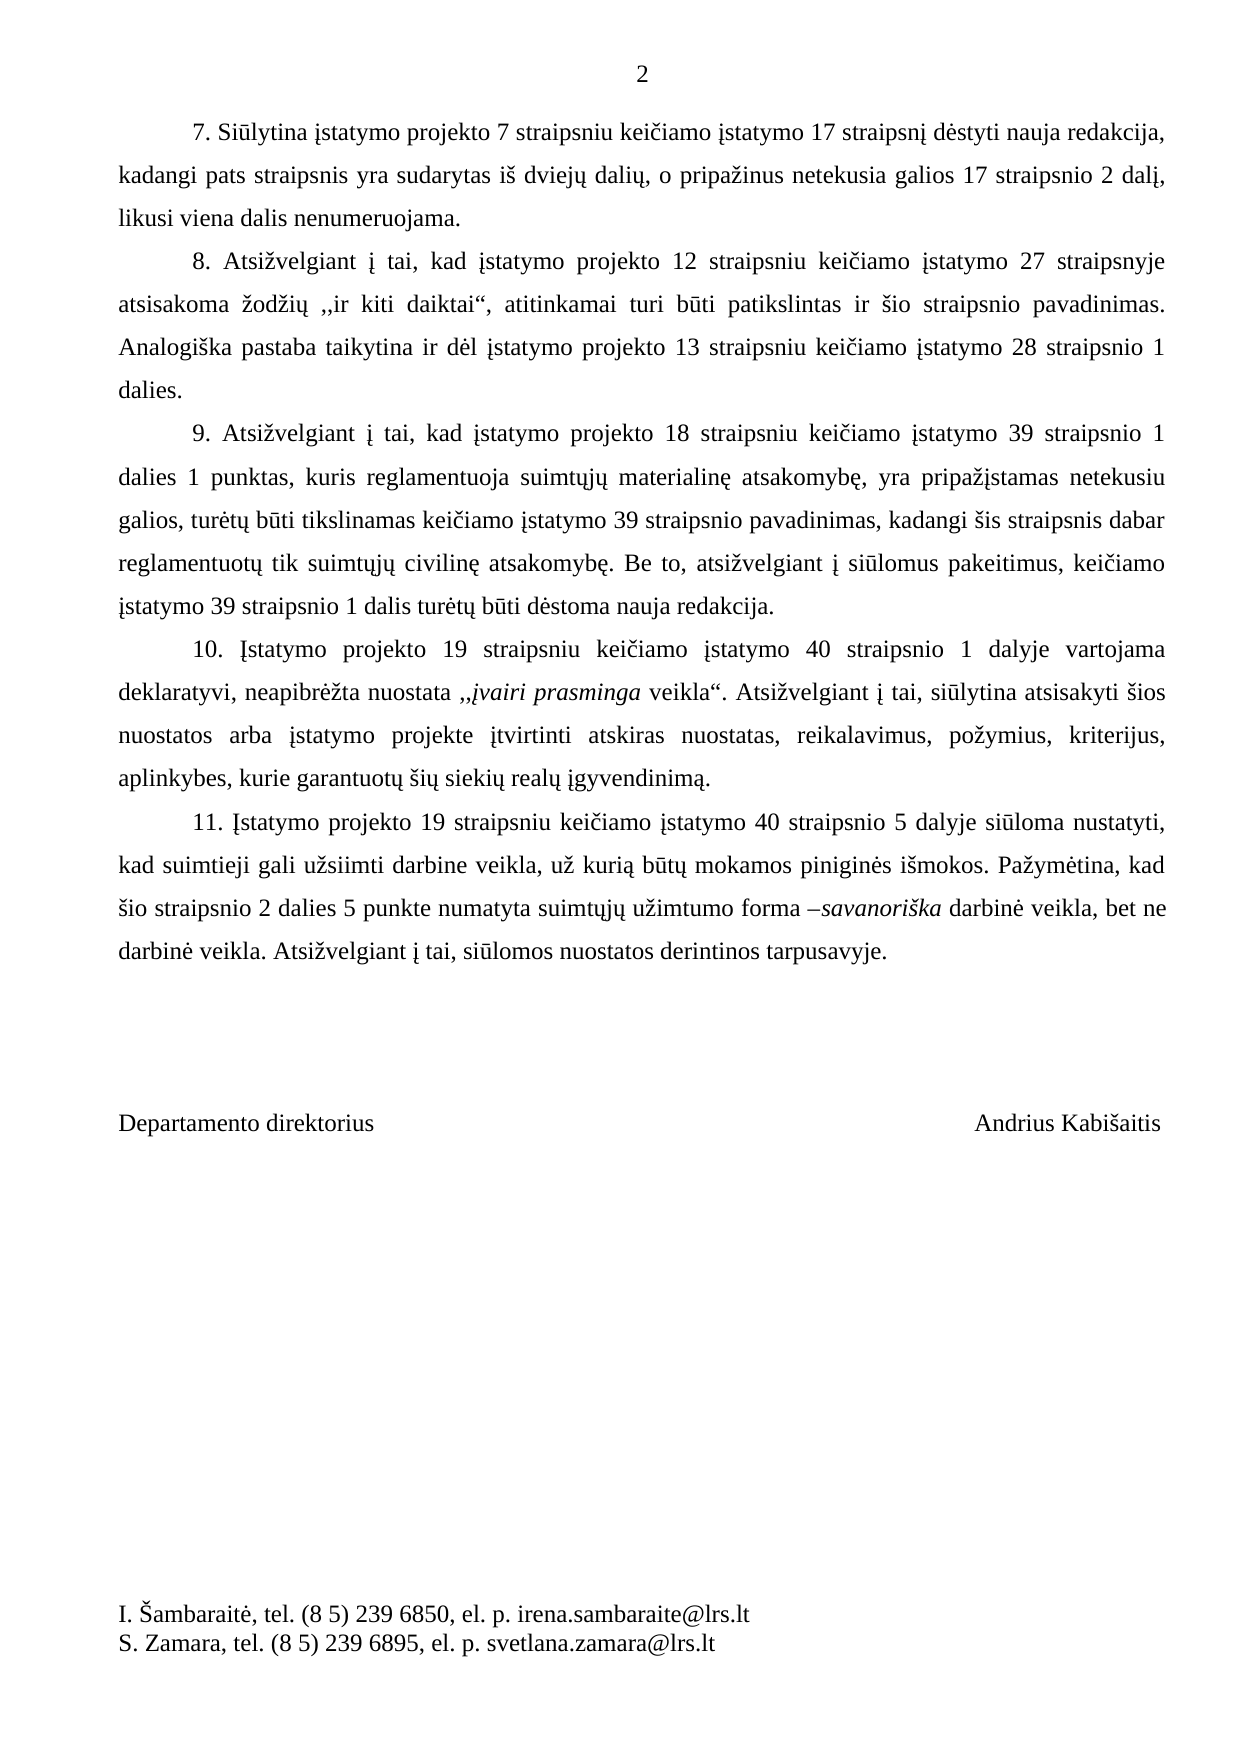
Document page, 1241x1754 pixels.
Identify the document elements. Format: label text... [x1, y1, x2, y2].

text I. Šambaraitė, tel. (8 5) 239 6850, el. p. irena.sambaraite@lrs.lt [118, 1599, 1167, 1628]
text S. Zamara, tel. (8 5) 239 6895, el. p. svetlana.zamara@lrs.lt [118, 1628, 1167, 1657]
text 11. Įstatymo projekto 19 straipsniu keičiamo įstatymo 40 straipsnio 5 dalyje siūloma nustatyti, kad suimtieji gali užsiimti darbine veikla, už kurią būtų mokamos piniginės išmokos. Pažymėtina, kad šio straipsnio 2 dalies 5 punkte numatyta suimtųjų užimtumo forma –savanoriška darbinė veikla, bet ne darbinė veikla. Atsižvelgiant į tai, siūlomos nuostatos derintinos tarpusavyje. [118, 807, 1167, 965]
text 10. Įstatymo projekto 19 straipsniu keičiamo įstatymo 40 straipsnio 1 dalyje vartojama deklaratyvi, neapibrėžta nuostata ,,įvairi prasminga veikla“. Atsižvelgiant į tai, siūlytina atsisakyti šios nuostatos arba įstatymo projekte įtvirtinti atskiras nuostatas, reikalavimus, požymius, kriterijus, aplinkybes, kurie garantuotų šių siekių realų įgyvendinimą. [118, 634, 1167, 792]
text Departamento direktorius Andrius Kabišaitis [118, 1108, 1167, 1137]
text 7. Siūlytina įstatymo projekto 7 straipsniu keičiamo įstatymo 17 straipsnį dėstyti nauja redakcija, kadangi pats straipsnis yra sudarytas iš dviejų dalių, o pripažinus netekusia galios 17 straipsnio 2 dalį, likusi viena dalis nenumeruojama. [118, 117, 1167, 232]
text 9. Atsižvelgiant į tai, kad įstatymo projekto 18 straipsniu keičiamo įstatymo 39 straipsnio 1 dalies 1 punktas, kuris reglamentuoja suimtųjų materialinę atsakomybę, yra pripažįstamas netekusiu galios, turėtų būti tikslinamas keičiamo įstatymo 39 straipsnio pavadinimas, kadangi šis straipsnis dabar reglamentuotų tik suimtųjų civilinę atsakomybę. Be to, atsižvelgiant į siūlomus pakeitimus, keičiamo įstatymo 39 straipsnio 1 dalis turėtų būti dėstoma nauja redakcija. [118, 418, 1167, 620]
text 8. Atsižvelgiant į tai, kad įstatymo projekto 12 straipsniu keičiamo įstatymo 27 straipsnyje atsisakoma žodžių ,,ir kiti daiktai“, atitinkamai turi būti patikslintas ir šio straipsnio pavadinimas. Analogiška pastaba taikytina ir dėl įstatymo projekto 13 straipsniu keičiamo įstatymo 28 straipsnio 1 dalies. [118, 246, 1167, 404]
